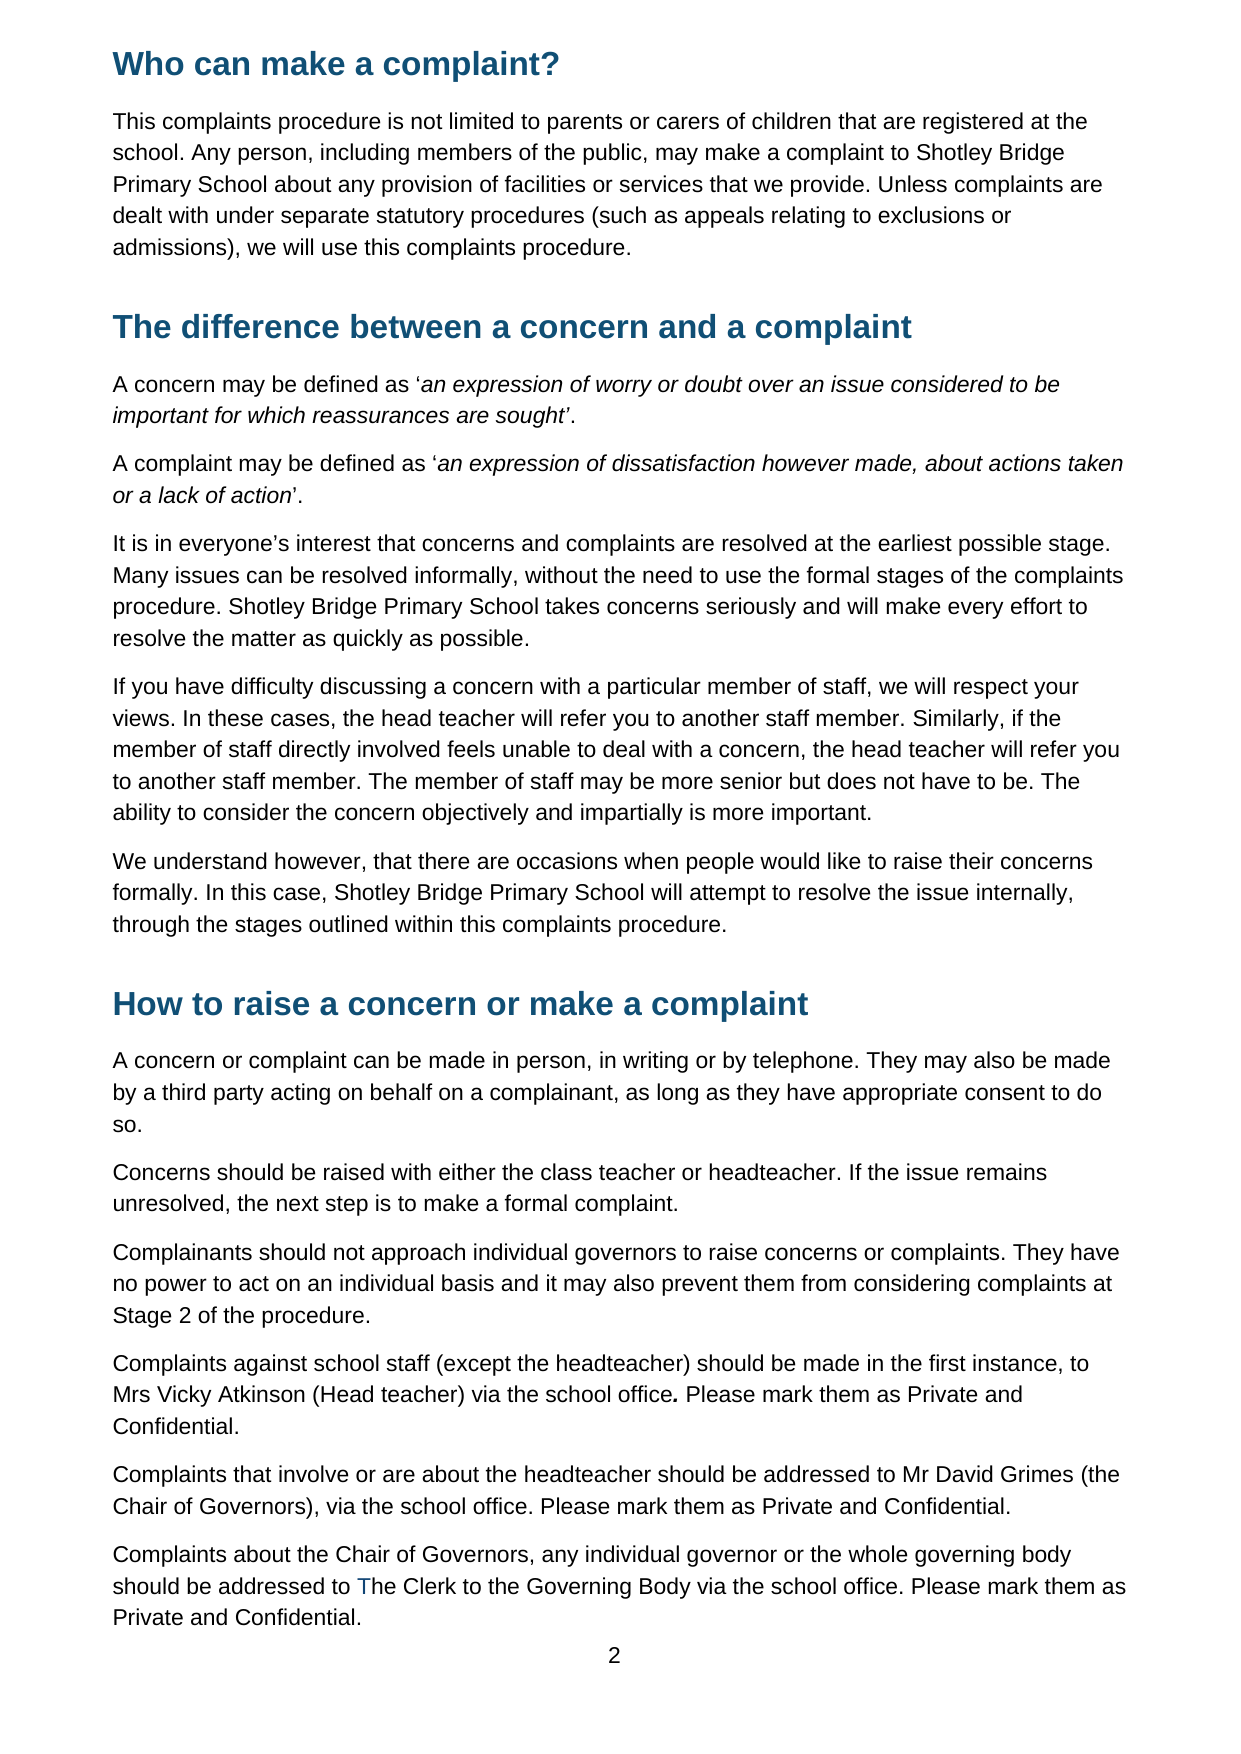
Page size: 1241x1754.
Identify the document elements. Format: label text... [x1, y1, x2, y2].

text Complainants should not approach individual governors to raise concerns or complaints. They have no power to act on an individual basis and it may also prevent them from considering complaints at Stage 2 of the procedure. [112, 1238, 1128, 1328]
text It is in everyone’s interest that concerns and complaints are resolved at the earliest possible stage. Many issues can be resolved informally, without the need to use the formal stages of the complaints procedure. Shotley Bridge Primary School takes concerns seriously and will make every effort to resolve the matter as quickly as possible. [112, 530, 1128, 651]
text Complaints that involve or are about the headteacher should be addressed to Mr David Grimes (the Chair of Governors), via the school office. Please mark them as Private and Confidential. [112, 1461, 1128, 1519]
subtitle The difference between a concern and a complaint [112, 307, 1128, 346]
text If you have difficulty discussing a concern with a particular member of staff, we will respect your views. In these cases, the head teacher will refer you to another staff member. Similarly, if the member of staff directly involved feels unable to deal with a concern, the head teacher will refer you to another staff member. The member of staff may be more senior but does not have to be. The ability to consider the concern objectively and impartially is more important. [112, 673, 1128, 826]
text Concerns should be raised with either the class teacher or headteacher. If the issue remains unresolved, the next step is to make a formal complaint. [112, 1159, 1128, 1217]
text A concern or complaint can be made in person, in writing or by telephone. They may also be made by a third party acting on behalf on a complainant, as long as they have appropriate consent to do so. [112, 1047, 1128, 1137]
text We understand however, that there are occasions when people would like to raise their concerns formally. In this case, Shotley Bridge Primary School will attempt to resolve the issue internally, through the stages outlined within this complaints procedure. [112, 848, 1128, 937]
text A complaint may be defined as ‘an expression of dissatisfaction however made, about actions taken or a lack of action’. [112, 450, 1128, 508]
subtitle How to raise a concern or make a complaint [112, 984, 1128, 1022]
subtitle Who can make a complaint? [112, 44, 1128, 83]
text A concern may be defined as ‘an expression of worry or doubt over an issue considered to be important for which reassurances are sought’. [112, 371, 1128, 428]
text This complaints procedure is not limited to parents or carers of children that are registered at the school. Any person, including members of the public, may make a complaint to Shotley Bridge Primary School about any provision of facilities or services that we provide. Unless complaints are dealt with under separate statutory procedures (such as appeals relating to exclusions or admissions), we will use this complaints procedure. [112, 108, 1128, 260]
text Complaints against school staff (except the headteacher) should be made in the first instance, to Mrs Vicky Atkinson (Head teacher) via the school office. Please mark them as Private and Confidential. [112, 1350, 1128, 1439]
text Complaints about the Chair of Governors, any individual governor or the whole governing body should be addressed to The Clerk to the Governing Body via the school office. Please mark them as Private and Confidential. [112, 1541, 1128, 1631]
